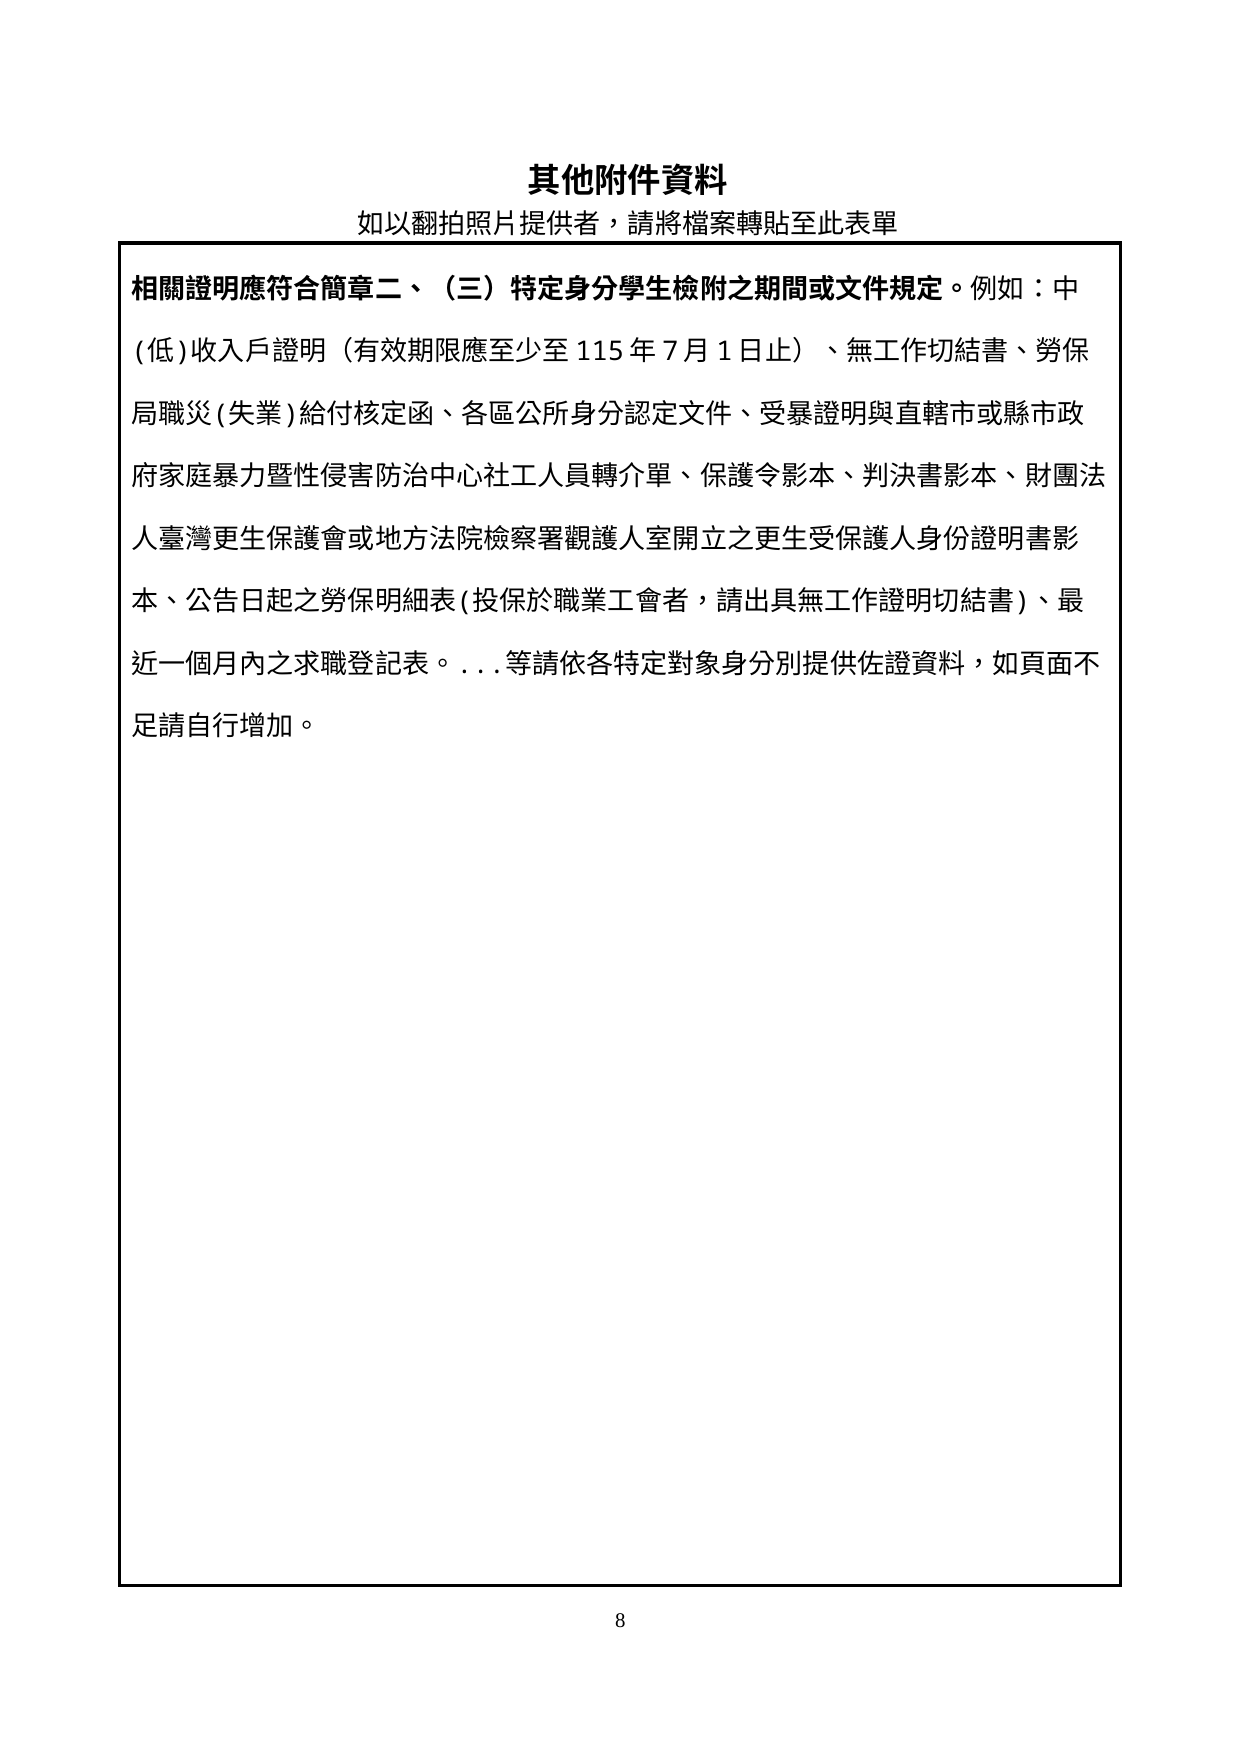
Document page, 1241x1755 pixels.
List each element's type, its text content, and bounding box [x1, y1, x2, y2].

text 如以翻拍照片提供者，請將檔案轉貼至此表單 [133, 202, 1122, 241]
table_header 相關證明應符合簡章二、（三）特定身分學生檢附之期間或文件規定。例如：中(低)收入戶證明（有效期限應至少至115年7月1日止）、無工作切結書、勞保局職災(失業)給付核定函、各區公所身分認定文件、受暴證明與直轄市或縣市政府家庭暴力暨性侵害防治中心社工人員轉介單、保護令影本、判決書影本、財團法人臺灣更生保護會或地方法院檢察署觀護人室開立之更生受保護人身份證明書影本、公告日起之勞保明細表(投保於職業工會者，請出具無工作證明切結書)、最近一個月內之求職登記表。...等請依各特定對象身分別提供佐證資料，如頁面不足請自行增加。 [121, 245, 1119, 1584]
text 其他附件資料 [133, 154, 1122, 202]
